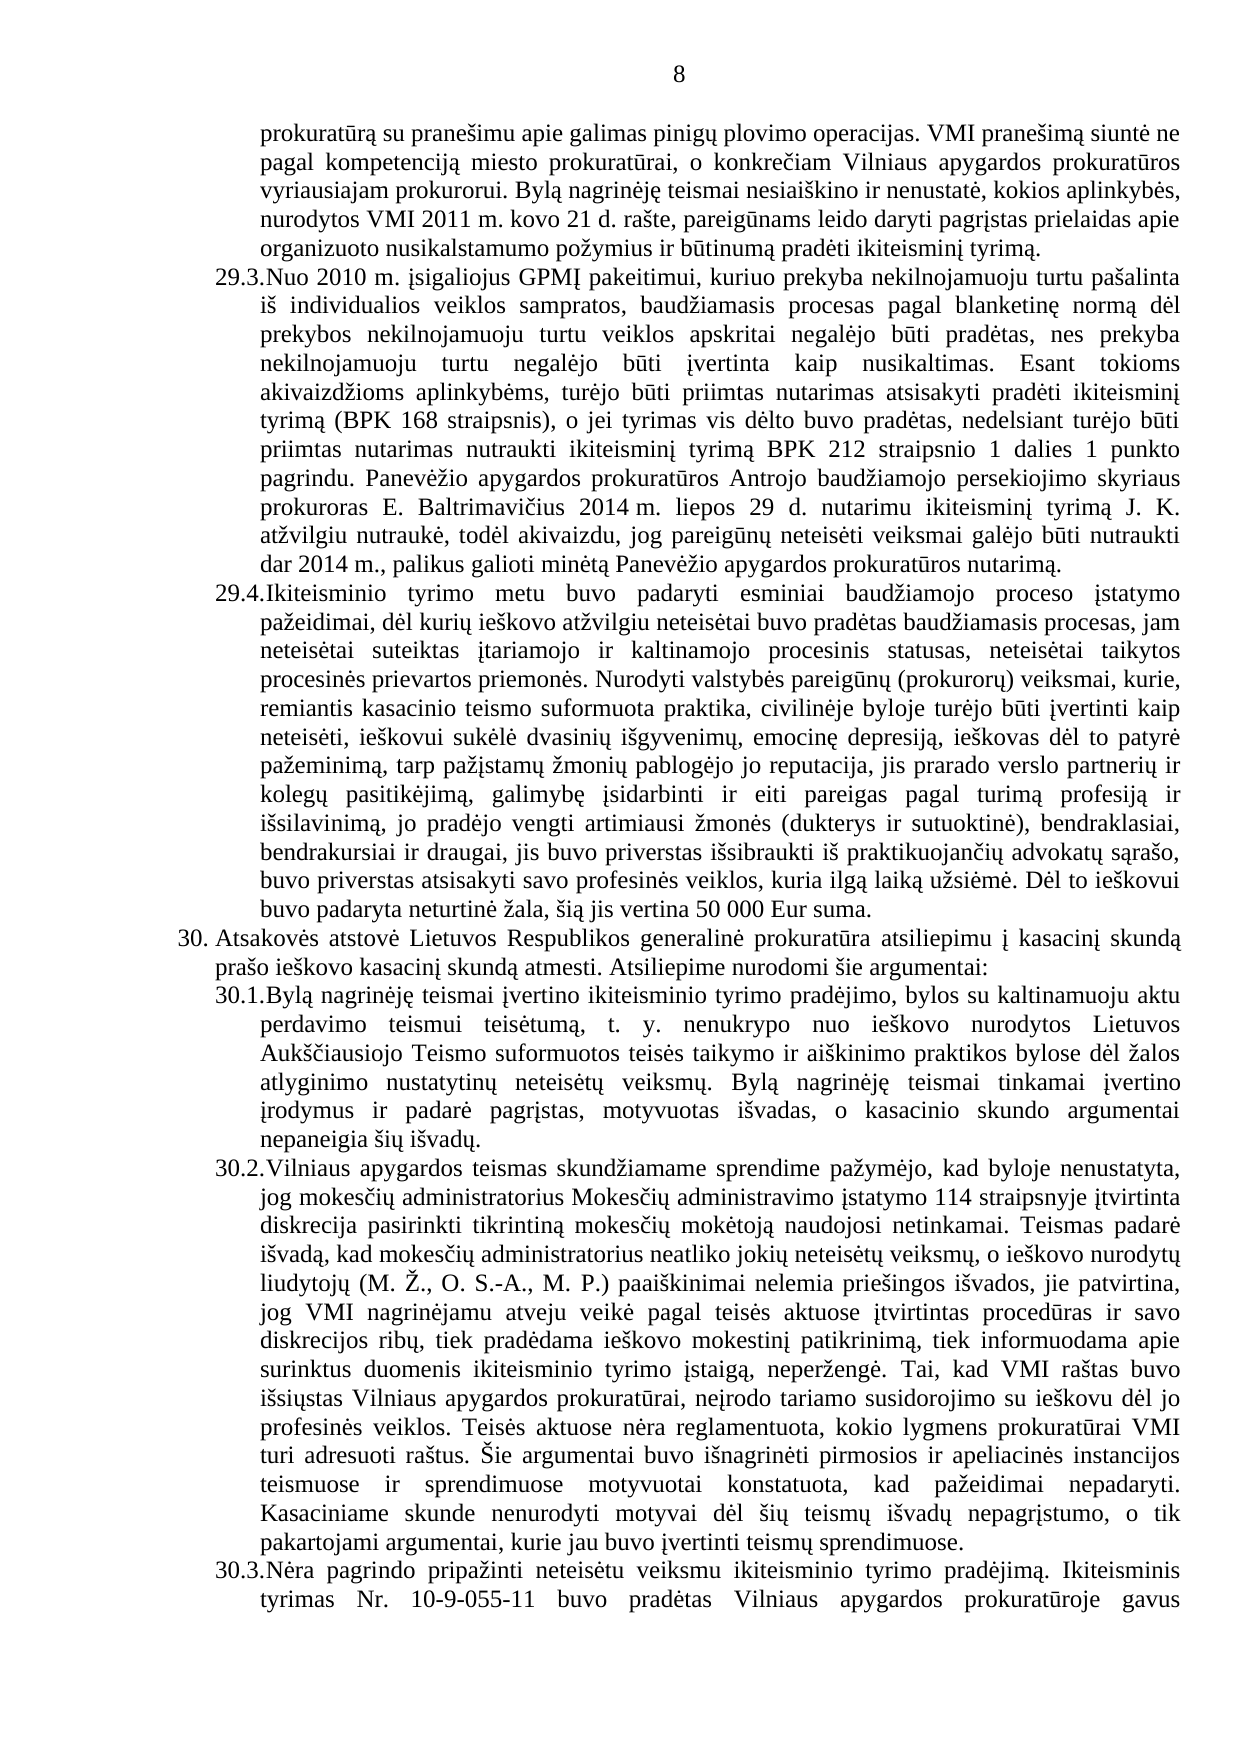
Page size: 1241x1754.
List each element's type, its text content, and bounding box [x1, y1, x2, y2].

text prokuratūrą su pranešimu apie galimas pinigų plovimo operacijas. VMI pranešimą siuntė ne pagal kompetenciją miesto prokuratūrai, o konkrečiam Vilniaus apygardos prokuratūros vyriausiajam prokurorui. Bylą nagrinėję teismai nesiaiškino ir nenustatė, kokios aplinkybės, nurodytos VMI 2011 m. kovo 21 d. rašte, pareigūnams leido daryti pagrįstas prielaidas apie organizuoto nusikalstamumo požymius ir būtinumą pradėti ikiteisminį tyrimą. [215, 118, 1181, 262]
text 29.3. Nuo 2010 m. įsigaliojus GPMĮ pakeitimui, kuriuo prekyba nekilnojamuoju turtu pašalinta iš individualios veiklos sampratos, baudžiamasis procesas pagal blanketinę normą dėl prekybos nekilnojamuoju turtu veiklos apskritai negalėjo būti pradėtas, nes prekyba nekilnojamuoju turtu negalėjo būti įvertinta kaip nusikaltimas. Esant tokioms akivaizdžioms aplinkybėms, turėjo būti priimtas nutarimas atsisakyti pradėti ikiteisminį tyrimą (BPK 168 straipsnis), o jei tyrimas vis dėlto buvo pradėtas, nedelsiant turėjo būti priimtas nutarimas nutraukti ikiteisminį tyrimą BPK 212 straipsnio 1 dalies 1 punkto pagrindu. Panevėžio apygardos prokuratūros Antrojo baudžiamojo persekiojimo skyriaus prokuroras E. Baltrimavičius 2014 m. liepos 29 d. nutarimu ikiteisminį tyrimą J. K. atžvilgiu nutraukė, todėl akivaizdu, jog pareigūnų neteisėti veiksmai galėjo būti nutraukti dar 2014 m., palikus galioti minėtą Panevėžio apygardos prokuratūros nutarimą. [215, 262, 1181, 578]
text 30.2. Vilniaus apygardos teismas skundžiamame sprendime pažymėjo, kad byloje nenustatyta, jog mokesčių administratorius Mokesčių administravimo įstatymo 114 straipsnyje įtvirtinta diskrecija pasirinkti tikrintiną mokesčių mokėtoją naudojosi netinkamai. Teismas padarė išvadą, kad mokesčių administratorius neatliko jokių neteisėtų veiksmų, o ieškovo nurodytų liudytojų (M. Ž., O. S.-A., M. P.) paaiškinimai nelemia priešingos išvados, jie patvirtina, jog VMI nagrinėjamu atveju veikė pagal teisės aktuose įtvirtintas procedūras ir savo diskrecijos ribų, tiek pradėdama ieškovo mokestinį patikrinimą, tiek informuodama apie surinktus duomenis ikiteisminio tyrimo įstaigą, neperžengė. Tai, kad VMI raštas buvo išsiųstas Vilniaus apygardos prokuratūrai, neįrodo tariamo susidorojimo su ieškovu dėl jo profesinės veiklos. Teisės aktuose nėra reglamentuota, kokio lygmens prokuratūrai VMI turi adresuoti raštus. Šie argumentai buvo išnagrinėti pirmosios ir apeliacinės instancijos teismuose ir sprendimuose motyvuotai konstatuota, kad pažeidimai nepadaryti. Kasaciniame skunde nenurodyti motyvai dėl šių teismų išvadų nepagrįstumo, o tik pakartojami argumentai, kurie jau buvo įvertinti teismų sprendimuose. [215, 1153, 1181, 1556]
text 30. Atsakovės atstovė Lietuvos Respublikos generalinė prokuratūra atsiliepimu į kasacinį skundą prašo ieškovo kasacinį skundą atmesti. Atsiliepime nurodomi šie argumentai: [177, 923, 1181, 981]
text 30.1. Bylą nagrinėję teismai įvertino ikiteisminio tyrimo pradėjimo, bylos su kaltinamuoju aktu perdavimo teismui teisėtumą, t. y. nenukrypo nuo ieškovo nurodytos Lietuvos Aukščiausiojo Teismo suformuotos teisės taikymo ir aiškinimo praktikos bylose dėl žalos atlyginimo nustatytinų neteisėtų veiksmų. Bylą nagrinėję teismai tinkamai įvertino įrodymus ir padarė pagrįstas, motyvuotas išvadas, o kasacinio skundo argumentai nepaneigia šių išvadų. [215, 981, 1181, 1153]
text 29.4. Ikiteisminio tyrimo metu buvo padaryti esminiai baudžiamojo proceso įstatymo pažeidimai, dėl kurių ieškovo atžvilgiu neteisėtai buvo pradėtas baudžiamasis procesas, jam neteisėtai suteiktas įtariamojo ir kaltinamojo procesinis statusas, neteisėtai taikytos procesinės prievartos priemonės. Nurodyti valstybės pareigūnų (prokurorų) veiksmai, kurie, remiantis kasacinio teismo suformuota praktika, civilinėje byloje turėjo būti įvertinti kaip neteisėti, ieškovui sukėlė dvasinių išgyvenimų, emocinę depresiją, ieškovas dėl to patyrė pažeminimą, tarp pažįstamų žmonių pablogėjo jo reputacija, jis prarado verslo partnerių ir kolegų pasitikėjimą, galimybę įsidarbinti ir eiti pareigas pagal turimą profesiją ir išsilavinimą, jo pradėjo vengti artimiausi žmonės (dukterys ir sutuoktinė), bendraklasiai, bendrakursiai ir draugai, jis buvo priverstas išsibraukti iš praktikuojančių advokatų sąrašo, buvo priverstas atsisakyti savo profesinės veiklos, kuria ilgą laiką užsiėmė. Dėl to ieškovui buvo padaryta neturtinė žala, šią jis vertina 50 000 Eur suma. [215, 578, 1181, 923]
text 30.3. Nėra pagrindo pripažinti neteisėtu veiksmu ikiteisminio tyrimo pradėjimą. Ikiteisminis tyrimas Nr. 10-9-055-11 buvo pradėtas Vilniaus apygardos prokuratūroje gavus [215, 1556, 1181, 1613]
